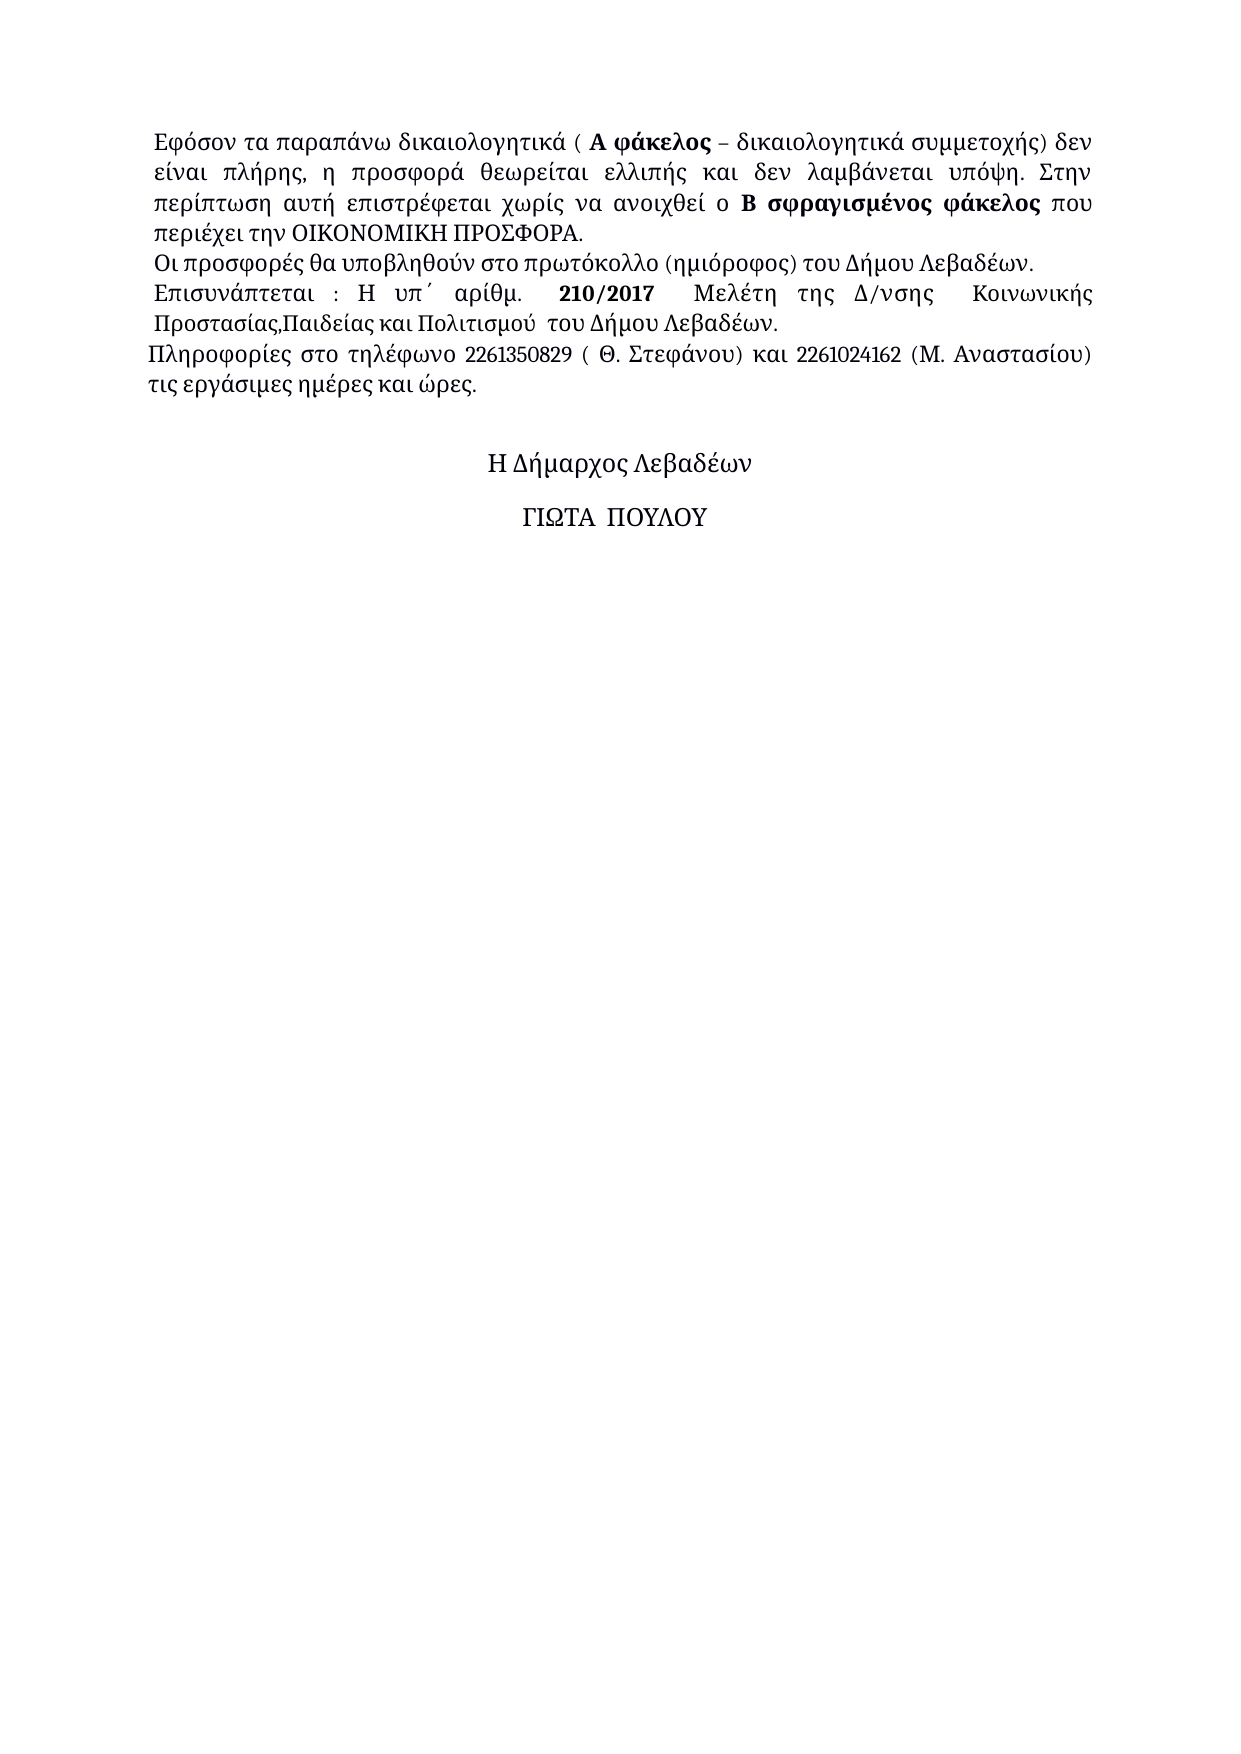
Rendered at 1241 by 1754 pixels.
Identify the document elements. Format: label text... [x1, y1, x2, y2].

text Επισυνάπτεται : Η υπ΄ αρίθμ. 210/2017 Μελέτη της Δ/νσης Κοινωνικής Προστασίας,Παιδείας και Πολιτισμού του Δήμου Λεβαδέων. [153, 281, 1093, 337]
text Εφόσον τα παραπάνω δικαιολογητικά ( Α φάκελος – δικαιολογητικά συμμετοχής) δεν είναι πλήρης, η προσφορά θεωρείται ελλιπής και δεν λαμβάνεται υπόψη. Στην περίπτωση αυτή επιστρέφεται χωρίς να ανοιχθεί ο Β σφραγισμένος φάκελος που περιέχει την ΟΙΚΟΝΟΜΙΚΗ ΠΡΟΣΦΟΡΑ. [153, 130, 1093, 247]
text Η Δήμαρχος Λεβαδέων [148, 450, 1093, 479]
text Οι προσφορές θα υποβληθούν στο πρωτόκολλο (ημιόροφος) του Δήμου Λεβαδέων. [153, 251, 1093, 277]
text ΓΙΩΤΑ ΠΟΥΛΟΥ [148, 504, 1093, 533]
text Πληροφορίες στο τηλέφωνο 2261350829 ( Θ. Στεφάνου) και 2261024162 (Μ. Αναστασίου) τις εργάσιμες ημέρες και ώρες. [148, 341, 1093, 398]
